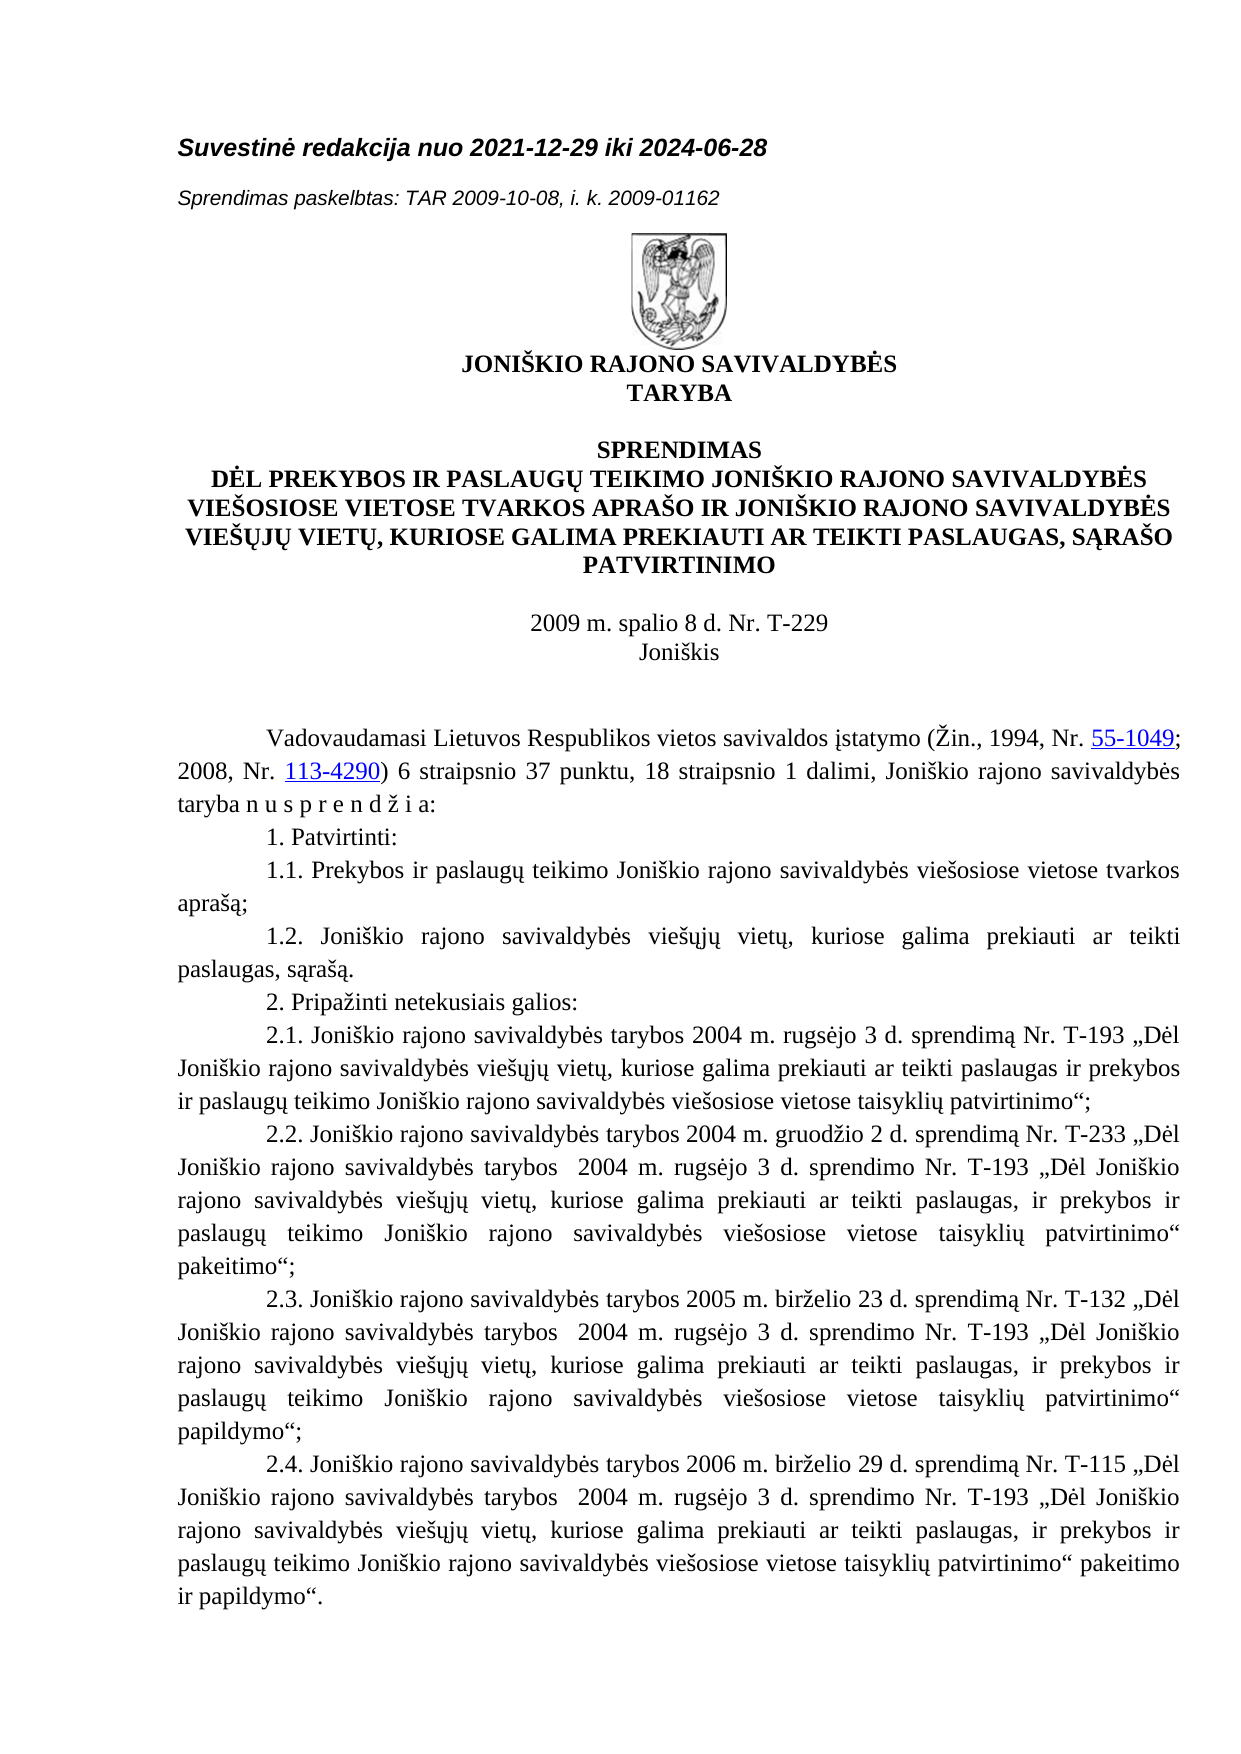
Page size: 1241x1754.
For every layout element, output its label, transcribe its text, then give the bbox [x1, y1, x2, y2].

text Sprendimas paskelbtas: TAR 2009-10-08, i. k. 2009-01162 [177, 186, 1181, 209]
text Suvestinė redakcija nuo 2021-12-29 iki 2024-06-28 [177, 133, 1181, 162]
text 1.2. Joniškio rajono savivaldybės viešųjų vietų, kuriose galima prekiauti ar teikti paslaugas, sąrašą. [177, 921, 1181, 983]
text 2.2. Joniškio rajono savivaldybės tarybos 2004 m. gruodžio 2 d. sprendimą Nr. T-233 „Dėl Joniškio rajono savivaldybės tarybos 2004 m. rugsėjo 3 d. sprendimo Nr. T-193 „Dėl Joniškio rajono savivaldybės viešųjų vietų, kuriose galima prekiauti ar teikti paslaugas, ir prekybos ir paslaugų teikimo Joniškio rajono savivaldybės viešosiose vietose taisyklių patvirtinimo“ pakeitimo“; [177, 1119, 1181, 1280]
text Joniškis [177, 637, 1181, 665]
text PATVIRTINIMO [177, 550, 1181, 579]
text 2.4. Joniškio rajono savivaldybės tarybos 2006 m. birželio 29 d. sprendimą Nr. T-115 „Dėl Joniškio rajono savivaldybės tarybos 2004 m. rugsėjo 3 d. sprendimo Nr. T-193 „Dėl Joniškio rajono savivaldybės viešųjų vietų, kuriose galima prekiauti ar teikti paslaugas, ir prekybos ir paslaugų teikimo Joniškio rajono savivaldybės viešosiose vietose taisyklių patvirtinimo“ pakeitimo ir papildymo“. [177, 1449, 1181, 1610]
text TARYBA [177, 378, 1181, 407]
text JONIŠKIO RAJONO SAVIVALDYBĖS [177, 349, 1181, 378]
text VIEŠOSIOSE VIETOSE TVARKOS APRAŠO IR JONIŠKIO RAJONO SAVIVALDYBĖS [177, 493, 1181, 522]
text 2.3. Joniškio rajono savivaldybės tarybos 2005 m. birželio 23 d. sprendimą Nr. T-132 „Dėl Joniškio rajono savivaldybės tarybos 2004 m. rugsėjo 3 d. sprendimo Nr. T-193 „Dėl Joniškio rajono savivaldybės viešųjų vietų, kuriose galima prekiauti ar teikti paslaugas, ir prekybos ir paslaugų teikimo Joniškio rajono savivaldybės viešosiose vietose taisyklių patvirtinimo“ papildymo“; [177, 1284, 1181, 1445]
text 1.1. Prekybos ir paslaugų teikimo Joniškio rajono savivaldybės viešosiose vietose tvarkos aprašą; [177, 855, 1181, 917]
text 2. Pripažinti netekusiais galios: [177, 987, 1181, 1016]
text VIEŠŲJŲ VIETŲ, KURIOSE GALIMA PREKIAUTI AR TEIKTI PASLAUGAS, SĄRAŠO [177, 522, 1181, 550]
text Vadovaudamasi Lietuvos Respublikos vietos savivaldos įstatymo (Žin., 1994, Nr. 55-1049; 2008, Nr. 113-4290) 6 straipsnio 37 punktu, 18 straipsnio 1 dalimi, Joniškio rajono savivaldybės taryba n u s p r e n d ž i a: [177, 723, 1181, 818]
text 1. Patvirtinti: [177, 822, 1181, 851]
text 2009 m. spalio 8 d. Nr. T-229 [177, 608, 1181, 637]
text DĖL PREKYBOS IR PASLAUGŲ TEIKIMO JONIŠKIO RAJONO SAVIVALDYBĖS [177, 464, 1181, 493]
text 2.1. Joniškio rajono savivaldybės tarybos 2004 m. rugsėjo 3 d. sprendimą Nr. T-193 „Dėl Joniškio rajono savivaldybės viešųjų vietų, kuriose galima prekiauti ar teikti paslaugas ir prekybos ir paslaugų teikimo Joniškio rajono savivaldybės viešosiose vietose taisyklių patvirtinimo“; [177, 1020, 1181, 1115]
text SPRENDIMAS [177, 435, 1181, 464]
